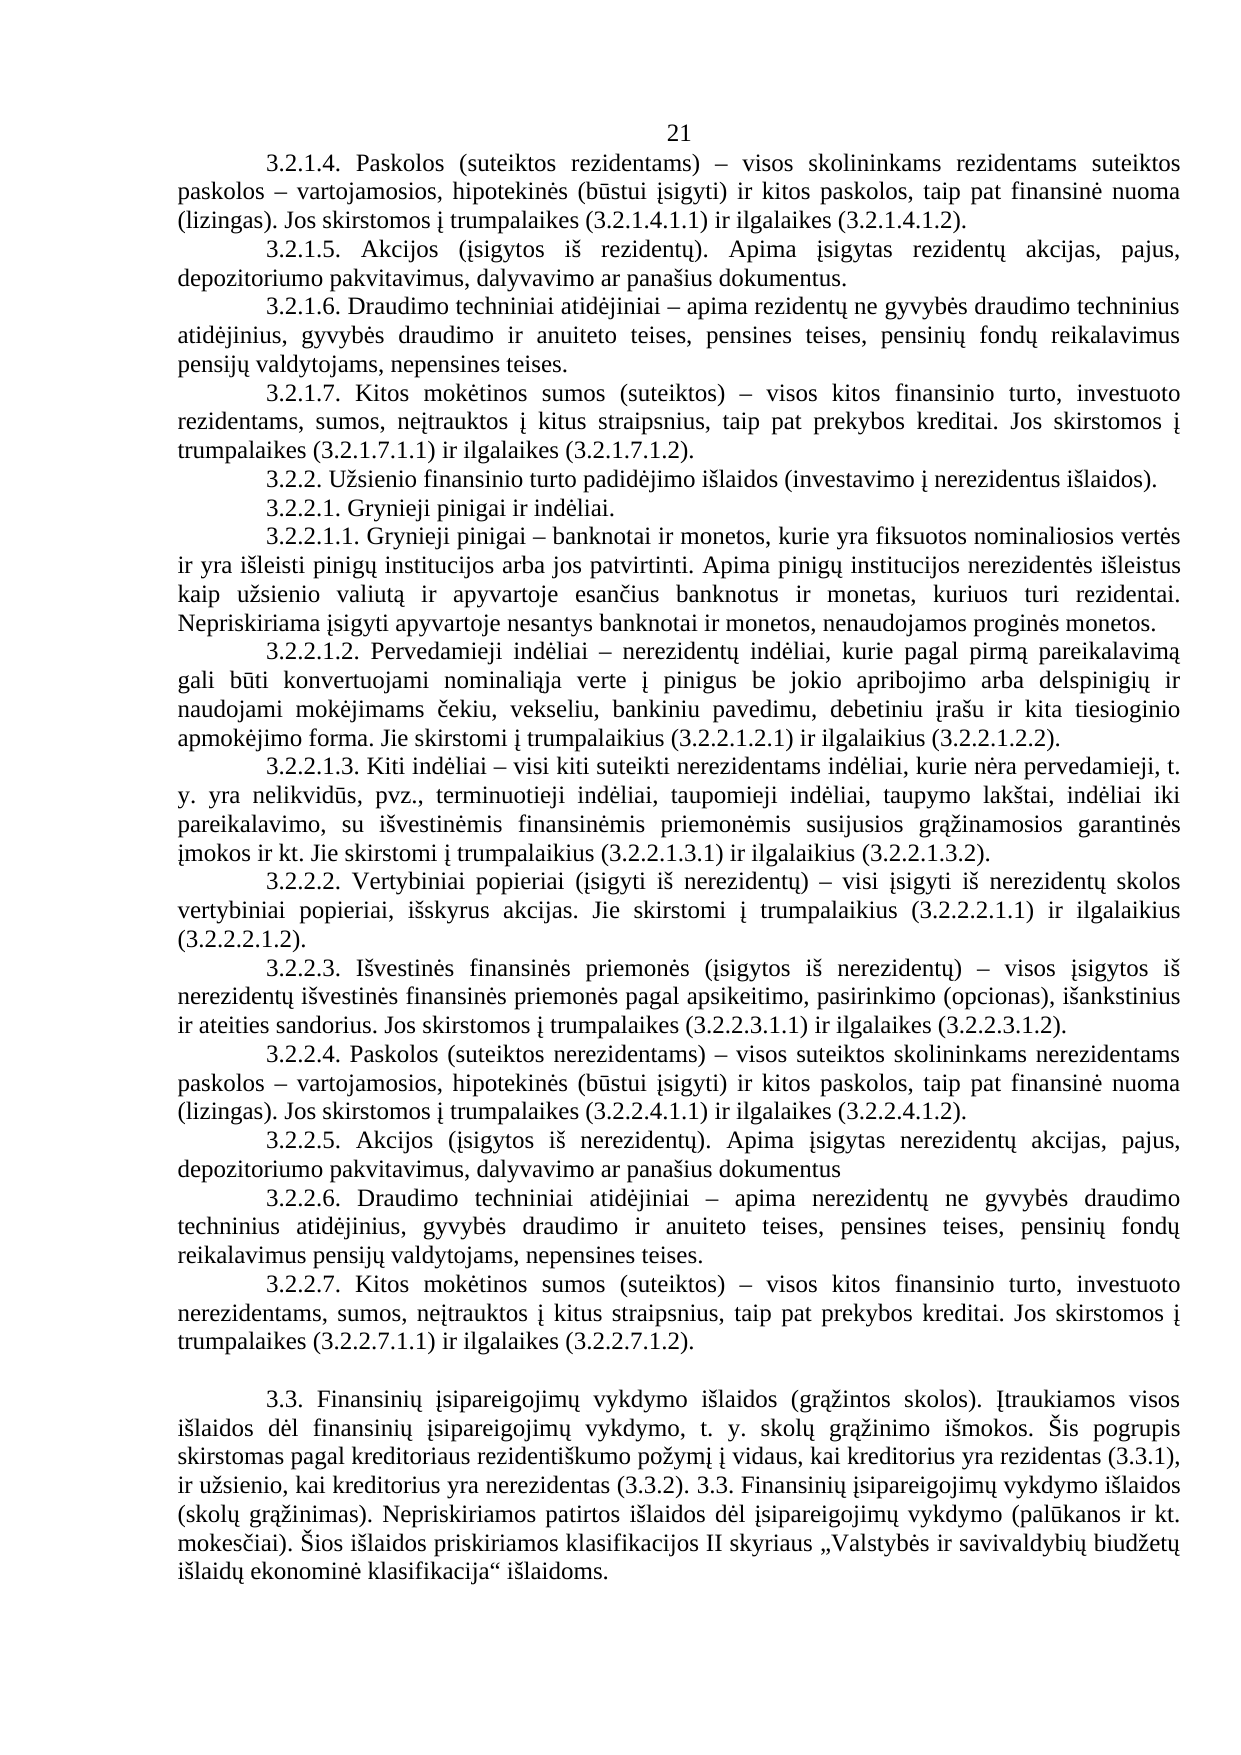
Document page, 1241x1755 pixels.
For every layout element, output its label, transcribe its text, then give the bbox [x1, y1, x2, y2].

text 3.2.2.6. Draudimo techniniai atidėjiniai – apima nerezidentų ne gyvybės draudimo techninius atidėjinius, gyvybės draudimo ir anuiteto teises, pensines teises, pensinių fondų reikalavimus pensijų valdytojams, nepensines teises. [177, 1183, 1181, 1269]
text 3.3. Finansinių įsipareigojimų vykdymo išlaidos (grąžintos skolos). Įtraukiamos visos išlaidos dėl finansinių įsipareigojimų vykdymo, t. y. skolų grąžinimo išmokos. Šis pogrupis skirstomas pagal kreditoriaus rezidentiškumo požymį į vidaus, kai kreditorius yra rezidentas (3.3.1), ir užsienio, kai kreditorius yra nerezidentas (3.3.2). 3.3. Finansinių įsipareigojimų vykdymo išlaidos (skolų grąžinimas). Nepriskiriamos patirtos išlaidos dėl įsipareigojimų vykdymo (palūkanos ir kt. mokesčiai). Šios išlaidos priskiriamos klasifikacijos II skyriaus „Valstybės ir savivaldybių biudžetų išlaidų ekonominė klasifikacija“ išlaidoms. [177, 1384, 1181, 1585]
text 3.2.1.6. Draudimo techniniai atidėjiniai – apima rezidentų ne gyvybės draudimo techninius atidėjinius, gyvybės draudimo ir anuiteto teises, pensines teises, pensinių fondų reikalavimus pensijų valdytojams, nepensines teises. [177, 291, 1181, 378]
text 3.2.2.5. Akcijos (įsigytos iš nerezidentų). Apima įsigytas nerezidentų akcijas, pajus, depozitoriumo pakvitavimus, dalyvavimo ar panašius dokumentus [177, 1125, 1181, 1183]
text 3.2.2.1.3. Kiti indėliai – visi kiti suteikti nerezidentams indėliai, kurie nėra pervedamieji, t. y. yra nelikvidūs, pvz., terminuotieji indėliai, taupomieji indėliai, taupymo lakštai, indėliai iki pareikalavimo, su išvestinėmis finansinėmis priemonėmis susijusios grąžinamosios garantinės įmokos ir kt. Jie skirstomi į trumpalaikius (3.2.2.1.3.1) ir ilgalaikius (3.2.2.1.3.2). [177, 751, 1181, 866]
text 3.2.2.1.1. Grynieji pinigai – banknotai ir monetos, kurie yra fiksuotos nominaliosios vertės ir yra išleisti pinigų institucijos arba jos patvirtinti. Apima pinigų institucijos nerezidentės išleistus kaip užsienio valiutą ir apyvartoje esančius banknotus ir monetas, kuriuos turi rezidentai. Nepriskiriama įsigyti apyvartoje nesantys banknotai ir monetos, nenaudojamos proginės monetos. [177, 521, 1181, 636]
text 3.2.2.1.2. Pervedamieji indėliai – nerezidentų indėliai, kurie pagal pirmą pareikalavimą gali būti konvertuojami nominaliąja verte į pinigus be jokio apribojimo arba delspinigių ir naudojami mokėjimams čekiu, vekseliu, bankiniu pavedimu, debetiniu įrašu ir kita tiesioginio apmokėjimo forma. Jie skirstomi į trumpalaikius (3.2.2.1.2.1) ir ilgalaikius (3.2.2.1.2.2). [177, 636, 1181, 751]
text 3.2.2.2. Vertybiniai popieriai (įsigyti iš nerezidentų) – visi įsigyti iš nerezidentų skolos vertybiniai popieriai, išskyrus akcijas. Jie skirstomi į trumpalaikius (3.2.2.2.1.1) ir ilgalaikius (3.2.2.2.1.2). [177, 866, 1181, 953]
text 3.2.1.4. Paskolos (suteiktos rezidentams) – visos skolininkams rezidentams suteiktos paskolos – vartojamosios, hipotekinės (būstui įsigyti) ir kitos paskolos, taip pat finansinė nuoma (lizingas). Jos skirstomos į trumpalaikes (3.2.1.4.1.1) ir ilgalaikes (3.2.1.4.1.2). [177, 148, 1181, 234]
text 3.2.2.3. Išvestinės finansinės priemonės (įsigytos iš nerezidentų) – visos įsigytos iš nerezidentų išvestinės finansinės priemonės pagal apsikeitimo, pasirinkimo (opcionas), išankstinius ir ateities sandorius. Jos skirstomos į trumpalaikes (3.2.2.3.1.1) ir ilgalaikes (3.2.2.3.1.2). [177, 953, 1181, 1039]
text 3.2.2. Užsienio finansinio turto padidėjimo išlaidos (investavimo į nerezidentus išlaidos). [177, 464, 1181, 493]
text 3.2.2.1. Grynieji pinigai ir indėliai. [177, 493, 1181, 521]
text 3.2.2.4. Paskolos (suteiktos nerezidentams) – visos suteiktos skolininkams nerezidentams paskolos – vartojamosios, hipotekinės (būstui įsigyti) ir kitos paskolos, taip pat finansinė nuoma (lizingas). Jos skirstomos į trumpalaikes (3.2.2.4.1.1) ir ilgalaikes (3.2.2.4.1.2). [177, 1039, 1181, 1125]
text 3.2.1.7. Kitos mokėtinos sumos (suteiktos) – visos kitos finansinio turto, investuoto rezidentams, sumos, neįtrauktos į kitus straipsnius, taip pat prekybos kreditai. Jos skirstomos į trumpalaikes (3.2.1.7.1.1) ir ilgalaikes (3.2.1.7.1.2). [177, 378, 1181, 464]
text 3.2.1.5. Akcijos (įsigytos iš rezidentų). Apima įsigytas rezidentų akcijas, pajus, depozitoriumo pakvitavimus, dalyvavimo ar panašius dokumentus. [177, 234, 1181, 291]
text 3.2.2.7. Kitos mokėtinos sumos (suteiktos) – visos kitos finansinio turto, investuoto nerezidentams, sumos, neįtrauktos į kitus straipsnius, taip pat prekybos kreditai. Jos skirstomos į trumpalaikes (3.2.2.7.1.1) ir ilgalaikes (3.2.2.7.1.2). [177, 1269, 1181, 1355]
